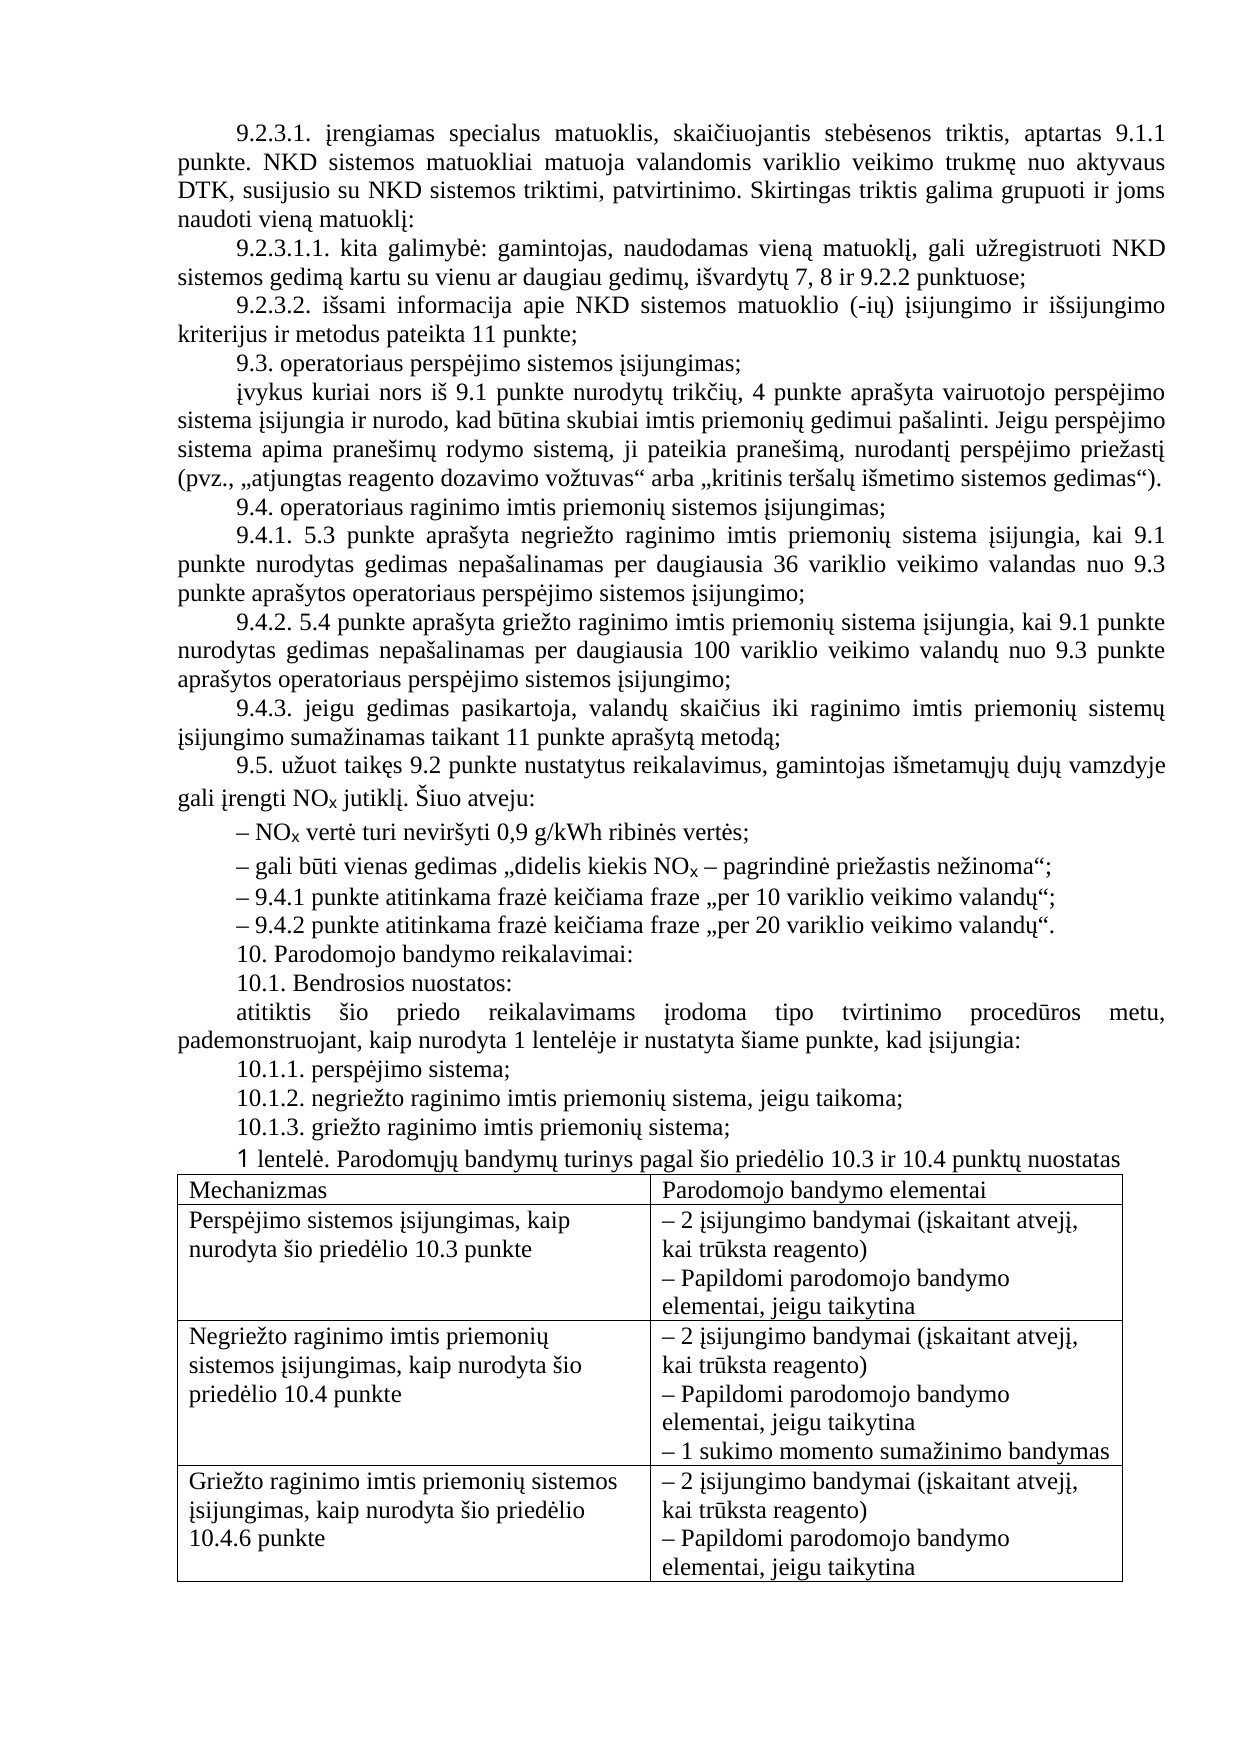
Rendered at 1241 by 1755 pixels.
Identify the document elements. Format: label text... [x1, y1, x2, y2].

text atitiktis šio priedo reikalavimams įrodoma tipo tvirtinimo procedūros metu, pademonstruojant, kaip nurodyta 1 lentelėje ir nustatyta šiame punkte, kad įsijungia: [177, 997, 1166, 1054]
table_cell Negriežto raginimo imtis priemonių sistemos įsijungimas, kaip nurodyta šio priedėlio 10.4 punkte [178, 1321, 650, 1465]
text 9.5. užuot taikęs 9.2 punkte nustatytus reikalavimus, gamintojas išmetamųjų dujų vamzdyje gali įrengti NOx jutiklį. Šiuo atveju: [177, 751, 1166, 813]
text – 9.4.1 punkte atitinkama frazė keičiama fraze „per 10 variklio veikimo valandų“; [177, 882, 1166, 910]
text – gali būti vienas gedimas „didelis kiekis NOx – pagrindinė priežastis nežinoma“; [177, 847, 1166, 882]
text – NOx vertė turi neviršyti 0,9 g/kWh ribinės vertės; [177, 813, 1166, 847]
text 9.4.1. 5.3 punkte aprašyta negriežto raginimo imtis priemonių sistema įsijungia, kai 9.1 punkte nurodytas gedimas nepašalinamas per daugiausia 36 variklio veikimo valandas nuo 9.3 punkte aprašytos operatoriaus perspėjimo sistemos įsijungimo; [177, 521, 1166, 607]
text – 9.4.2 punkte atitinkama frazė keičiama fraze „per 20 variklio veikimo valandų“. [177, 910, 1166, 939]
text 9.4. operatoriaus raginimo imtis priemonių sistemos įsijungimas; [177, 492, 1166, 521]
table_header Parodomojo bandymo elementai [651, 1175, 1122, 1204]
text 9.4.3. jeigu gedimas pasikartoja, valandų skaičius iki raginimo imtis priemonių sistemų įsijungimo sumažinamas taikant 11 punkte aprašytą metodą; [177, 693, 1166, 751]
text 9.2.3.1. įrengiamas specialus matuoklis, skaičiuojantis stebėsenos triktis, aptartas 9.1.1 punkte. NKD sistemos matuokliai matuoja valandomis variklio veikimo trukmę nuo aktyvaus DTK, susijusio su NKD sistemos triktimi, patvirtinimo. Skirtingas triktis galima grupuoti ir joms naudoti vieną matuoklį: [177, 118, 1166, 233]
table_cell – 2 įsijungimo bandymai (įskaitant atvejį, kai trūksta reagento) – Papildomi parodomojo bandymo elementai, jeigu taikytina – 1 sukimo momento sumažinimo bandymas [651, 1321, 1122, 1465]
table_cell Griežto raginimo imtis priemonių sistemos įsijungimas, kaip nurodyta šio priedėlio 10.4.6 punkte [178, 1466, 650, 1581]
text įvykus kuriai nors iš 9.1 punkte nurodytų trikčių, 4 punkte aprašyta vairuotojo perspėjimo sistema įsijungia ir nurodo, kad būtina skubiai imtis priemonių gedimui pašalinti. Jeigu perspėjimo sistema apima pranešimų rodymo sistemą, ji pateikia pranešimą, nurodantį perspėjimo priežastį (pvz., „atjungtas reagento dozavimo vožtuvas“ arba „kritinis teršalų išmetimo sistemos gedimas“). [177, 377, 1166, 492]
text 1 lentelė. Parodomųjų bandymų turinys pagal šio priedėlio 10.3 ir 10.4 punktų nuostatas [177, 1140, 1166, 1174]
text 9.2.3.1.1. kita galimybė: gamintojas, naudodamas vieną matuoklį, gali užregistruoti NKD sistemos gedimą kartu su vienu ar daugiau gedimų, išvardytų 7, 8 ir 9.2.2 punktuose; [177, 233, 1166, 291]
text 9.3. operatoriaus perspėjimo sistemos įsijungimas; [177, 348, 1166, 377]
table_header Mechanizmas [178, 1175, 650, 1204]
table_cell – 2 įsijungimo bandymai (įskaitant atvejį, kai trūksta reagento) – Papildomi parodomojo bandymo elementai, jeigu taikytina [651, 1466, 1122, 1581]
text 9.2.3.2. išsami informacija apie NKD sistemos matuoklio (-ių) įsijungimo ir išsijungimo kriterijus ir metodus pateikta 11 punkte; [177, 291, 1166, 348]
table_cell Perspėjimo sistemos įsijungimas, kaip nurodyta šio priedėlio 10.3 punkte [178, 1205, 650, 1320]
text 10.1.2. negriežto raginimo imtis priemonių sistema, jeigu taikoma; [177, 1083, 1166, 1112]
text 10.1.1. perspėjimo sistema; [177, 1054, 1166, 1083]
table_cell – 2 įsijungimo bandymai (įskaitant atvejį, kai trūksta reagento) – Papildomi parodomojo bandymo elementai, jeigu taikytina [651, 1205, 1122, 1320]
text 10.1.3. griežto raginimo imtis priemonių sistema; [177, 1112, 1166, 1140]
text 10.1. Bendrosios nuostatos: [177, 968, 1166, 997]
text 10. Parodomojo bandymo reikalavimai: [177, 939, 1166, 968]
text 9.4.2. 5.4 punkte aprašyta griežto raginimo imtis priemonių sistema įsijungia, kai 9.1 punkte nurodytas gedimas nepašalinamas per daugiausia 100 variklio veikimo valandų nuo 9.3 punkte aprašytos operatoriaus perspėjimo sistemos įsijungimo; [177, 607, 1166, 693]
